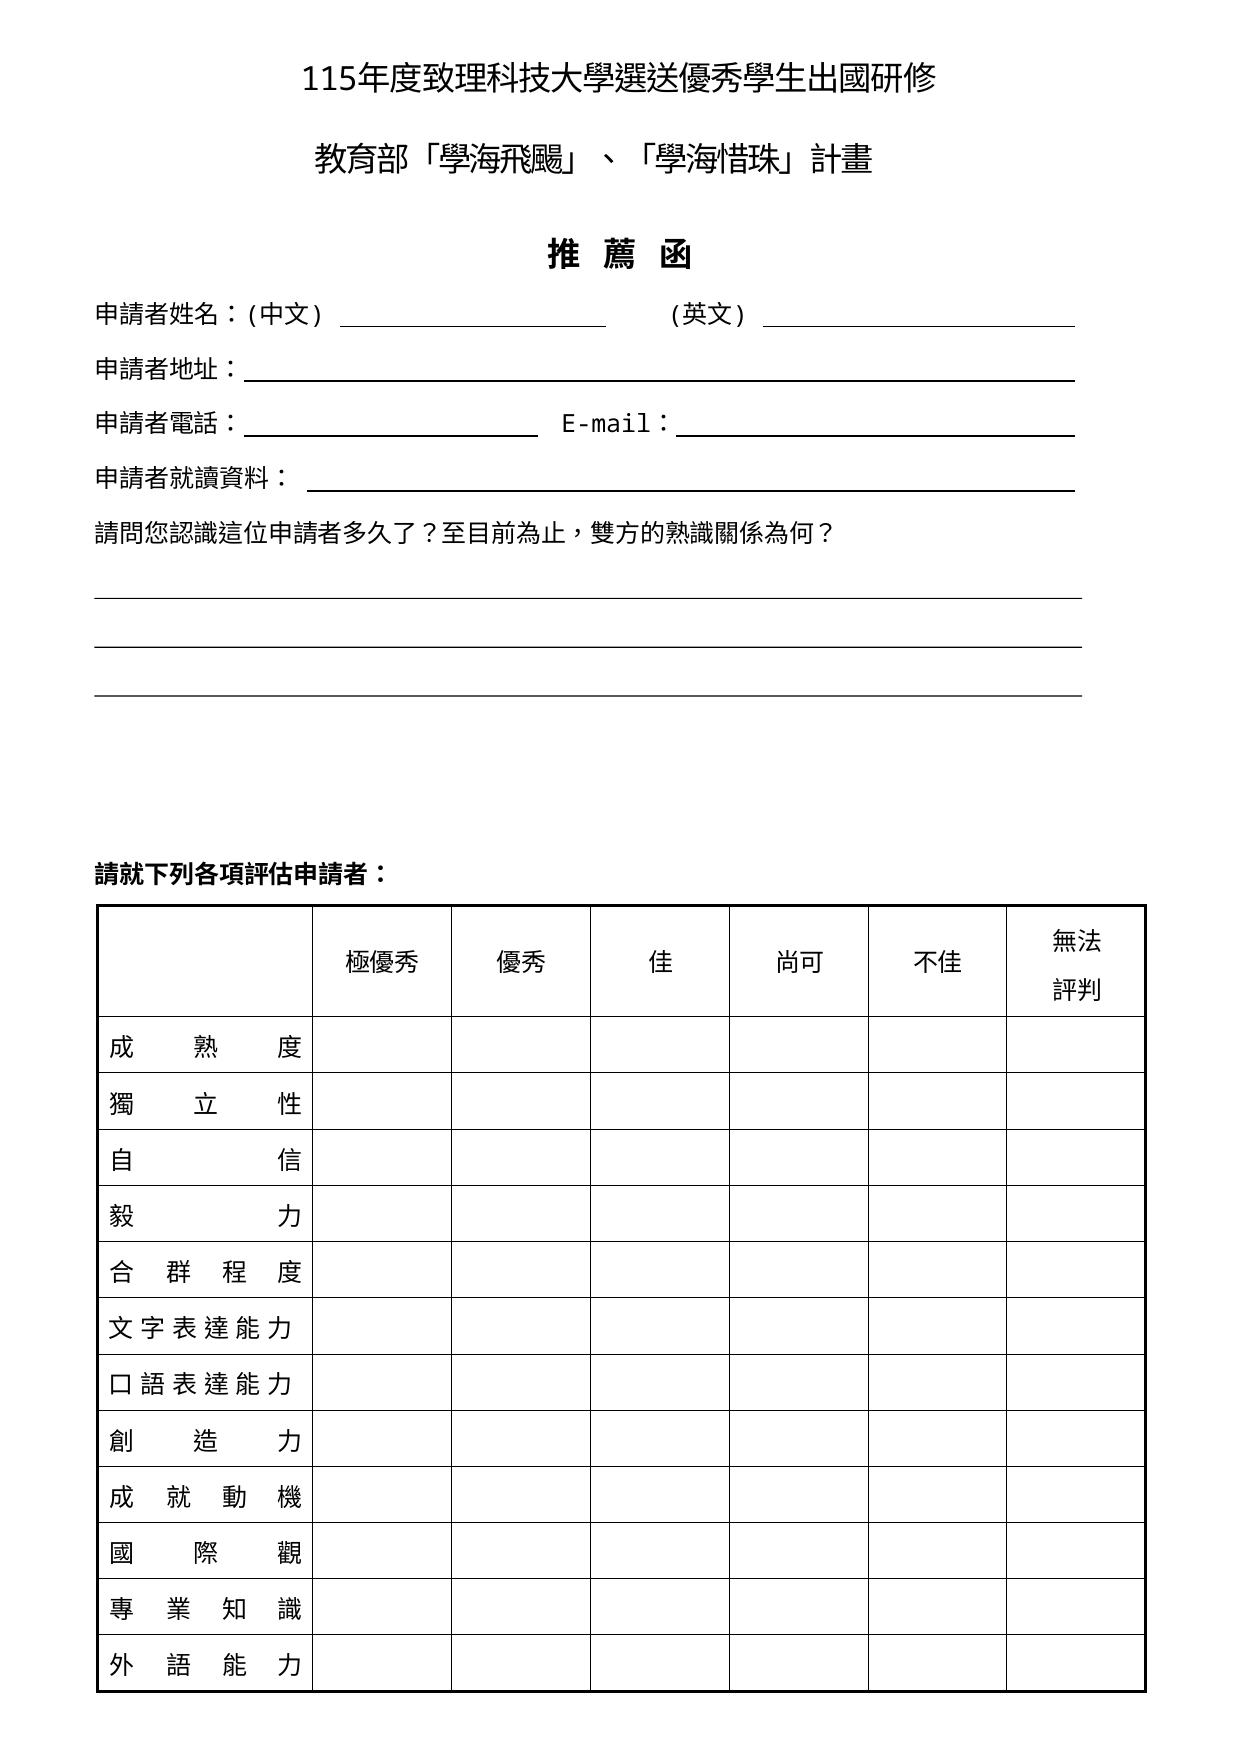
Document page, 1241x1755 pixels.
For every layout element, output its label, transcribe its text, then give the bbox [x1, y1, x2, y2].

table_cell [191, 1186, 219, 1241]
table_cell [313, 1579, 451, 1634]
table_cell 成 [99, 1467, 149, 1522]
table_cell 力 [261, 1411, 312, 1466]
table_cell [591, 1073, 729, 1128]
table_cell 國 [99, 1523, 149, 1578]
table_cell [313, 1186, 451, 1241]
table_cell 立 [191, 1073, 219, 1128]
table_cell 力 [261, 1635, 312, 1690]
text 推 薦 函 [88, 227, 1152, 276]
table_cell 自 [99, 1130, 149, 1184]
table_cell [149, 1130, 191, 1184]
table_cell 程 [219, 1242, 261, 1297]
table_cell 語 [149, 1635, 191, 1690]
table_cell [591, 1467, 729, 1522]
table_cell [149, 1017, 191, 1072]
table_cell [591, 1298, 729, 1353]
table_cell 度 [261, 1017, 312, 1072]
table_cell [730, 1242, 868, 1297]
table_cell 合 [99, 1242, 149, 1297]
table_header 優秀 [452, 907, 590, 1016]
table_cell [452, 1073, 590, 1128]
table_cell [1007, 1579, 1144, 1634]
table_cell 創 [99, 1411, 149, 1466]
table_cell 成 [99, 1017, 149, 1072]
table_cell 能 [219, 1635, 261, 1690]
table_cell [730, 1130, 868, 1184]
table_cell 熟 [191, 1017, 219, 1072]
table_cell [591, 1355, 729, 1409]
table_cell [149, 1411, 191, 1466]
table_cell [313, 1017, 451, 1072]
table_cell [730, 1523, 868, 1578]
text 請就下列各項評估申請者： [94, 855, 1152, 891]
table_header 不佳 [869, 907, 1006, 1016]
table_cell [313, 1298, 451, 1353]
table_cell 信 [261, 1130, 312, 1184]
table_cell [591, 1130, 729, 1184]
table_cell [869, 1298, 1006, 1353]
table_cell [149, 1186, 191, 1241]
table_cell [869, 1579, 1006, 1634]
table_cell [1007, 1355, 1144, 1409]
table_cell [313, 1523, 451, 1578]
table_cell [452, 1355, 590, 1409]
table_cell [452, 1298, 590, 1353]
table_header 佳 [591, 907, 729, 1016]
table_cell 識 [261, 1579, 312, 1634]
table_cell [313, 1073, 451, 1128]
table_cell [452, 1411, 590, 1466]
table_cell 外 [99, 1635, 149, 1690]
table_cell [191, 1130, 219, 1184]
table_cell [191, 1579, 219, 1634]
table_cell [1007, 1523, 1144, 1578]
table_cell [1007, 1073, 1144, 1128]
table_cell [591, 1017, 729, 1072]
table_cell [452, 1242, 590, 1297]
table_cell [191, 1467, 219, 1522]
table_cell [1007, 1467, 1144, 1522]
table_header 無法評判 [1007, 907, 1144, 1016]
table_cell [591, 1579, 729, 1634]
text 申請者姓名：(中文) (英文) 申請者地址： 申請者電話： E-mail： 申請者就讀資料： 請問您認識這位申請者多久了？至目前為止，雙方的熟識關係為何？ [94, 294, 1082, 549]
table_cell [452, 1186, 590, 1241]
table_cell [313, 1467, 451, 1522]
table_cell [869, 1523, 1006, 1578]
table_cell [591, 1635, 729, 1690]
table_cell [452, 1130, 590, 1184]
table_header 尚可 [730, 907, 868, 1016]
table_cell [869, 1411, 1006, 1466]
table_cell [149, 1523, 191, 1578]
table_cell [191, 1242, 219, 1297]
table_cell 就 [149, 1467, 191, 1522]
table_cell [730, 1298, 868, 1353]
table_cell [149, 1073, 191, 1128]
table_cell 知 [219, 1579, 261, 1634]
table_cell [730, 1355, 868, 1409]
table_cell [191, 1635, 219, 1690]
table_cell [452, 1523, 590, 1578]
table_cell [1007, 1130, 1144, 1184]
table_cell [452, 1467, 590, 1522]
table_cell [591, 1242, 729, 1297]
table_cell 文字表達能力 [99, 1298, 312, 1353]
table_cell [313, 1242, 451, 1297]
text 115年度致理科技大學選送優秀學生出國研修 [88, 51, 938, 100]
table_cell [730, 1579, 868, 1634]
table_cell [1007, 1242, 1144, 1297]
table_cell [730, 1186, 868, 1241]
table_cell 力 [261, 1186, 312, 1241]
table_cell [313, 1130, 451, 1184]
table_cell 觀 [261, 1523, 312, 1578]
table_cell [313, 1411, 451, 1466]
table_cell [869, 1073, 1006, 1128]
table_cell 度 [261, 1242, 312, 1297]
table_cell [219, 1130, 261, 1184]
table_cell [869, 1242, 1006, 1297]
table_cell 毅 [99, 1186, 149, 1241]
table_cell 口語表達能力 [99, 1355, 312, 1409]
table_cell [869, 1130, 1006, 1184]
table_cell [869, 1467, 1006, 1522]
table_cell [219, 1073, 261, 1128]
table_cell 專 [99, 1579, 149, 1634]
table_cell [313, 1635, 451, 1690]
table_cell [1007, 1017, 1144, 1072]
table_cell [219, 1411, 261, 1466]
table_cell [452, 1635, 590, 1690]
table_cell [869, 1635, 1006, 1690]
table_cell 造 [191, 1411, 219, 1466]
table_cell 群 [149, 1242, 191, 1297]
table_cell 獨 [99, 1073, 149, 1128]
text 教育部「學海飛颺」、「學海惜珠」計畫 [88, 133, 876, 181]
table_cell [219, 1186, 261, 1241]
table_cell [730, 1635, 868, 1690]
table_cell 際 [191, 1523, 219, 1578]
table_cell [591, 1411, 729, 1466]
table_cell [730, 1467, 868, 1522]
table_cell [1007, 1186, 1144, 1241]
table_cell [219, 1017, 261, 1072]
table_cell [219, 1523, 261, 1578]
table_cell [452, 1579, 590, 1634]
table_cell [869, 1355, 1006, 1409]
table_cell [591, 1523, 729, 1578]
table_cell [730, 1017, 868, 1072]
table_cell [730, 1073, 868, 1128]
table_cell 動 [219, 1467, 261, 1522]
table_cell [1007, 1411, 1144, 1466]
table_cell [869, 1186, 1006, 1241]
table_cell [869, 1017, 1006, 1072]
table_cell 性 [261, 1073, 312, 1128]
table_cell [730, 1411, 868, 1466]
table_header 極優秀 [313, 907, 451, 1016]
table_cell [1007, 1298, 1144, 1353]
table_header [99, 907, 312, 1016]
table_cell [313, 1355, 451, 1409]
table_cell [591, 1186, 729, 1241]
table_cell [452, 1017, 590, 1072]
table_cell [1007, 1635, 1144, 1690]
table_cell 業 [149, 1579, 191, 1634]
table_cell 機 [261, 1467, 312, 1522]
